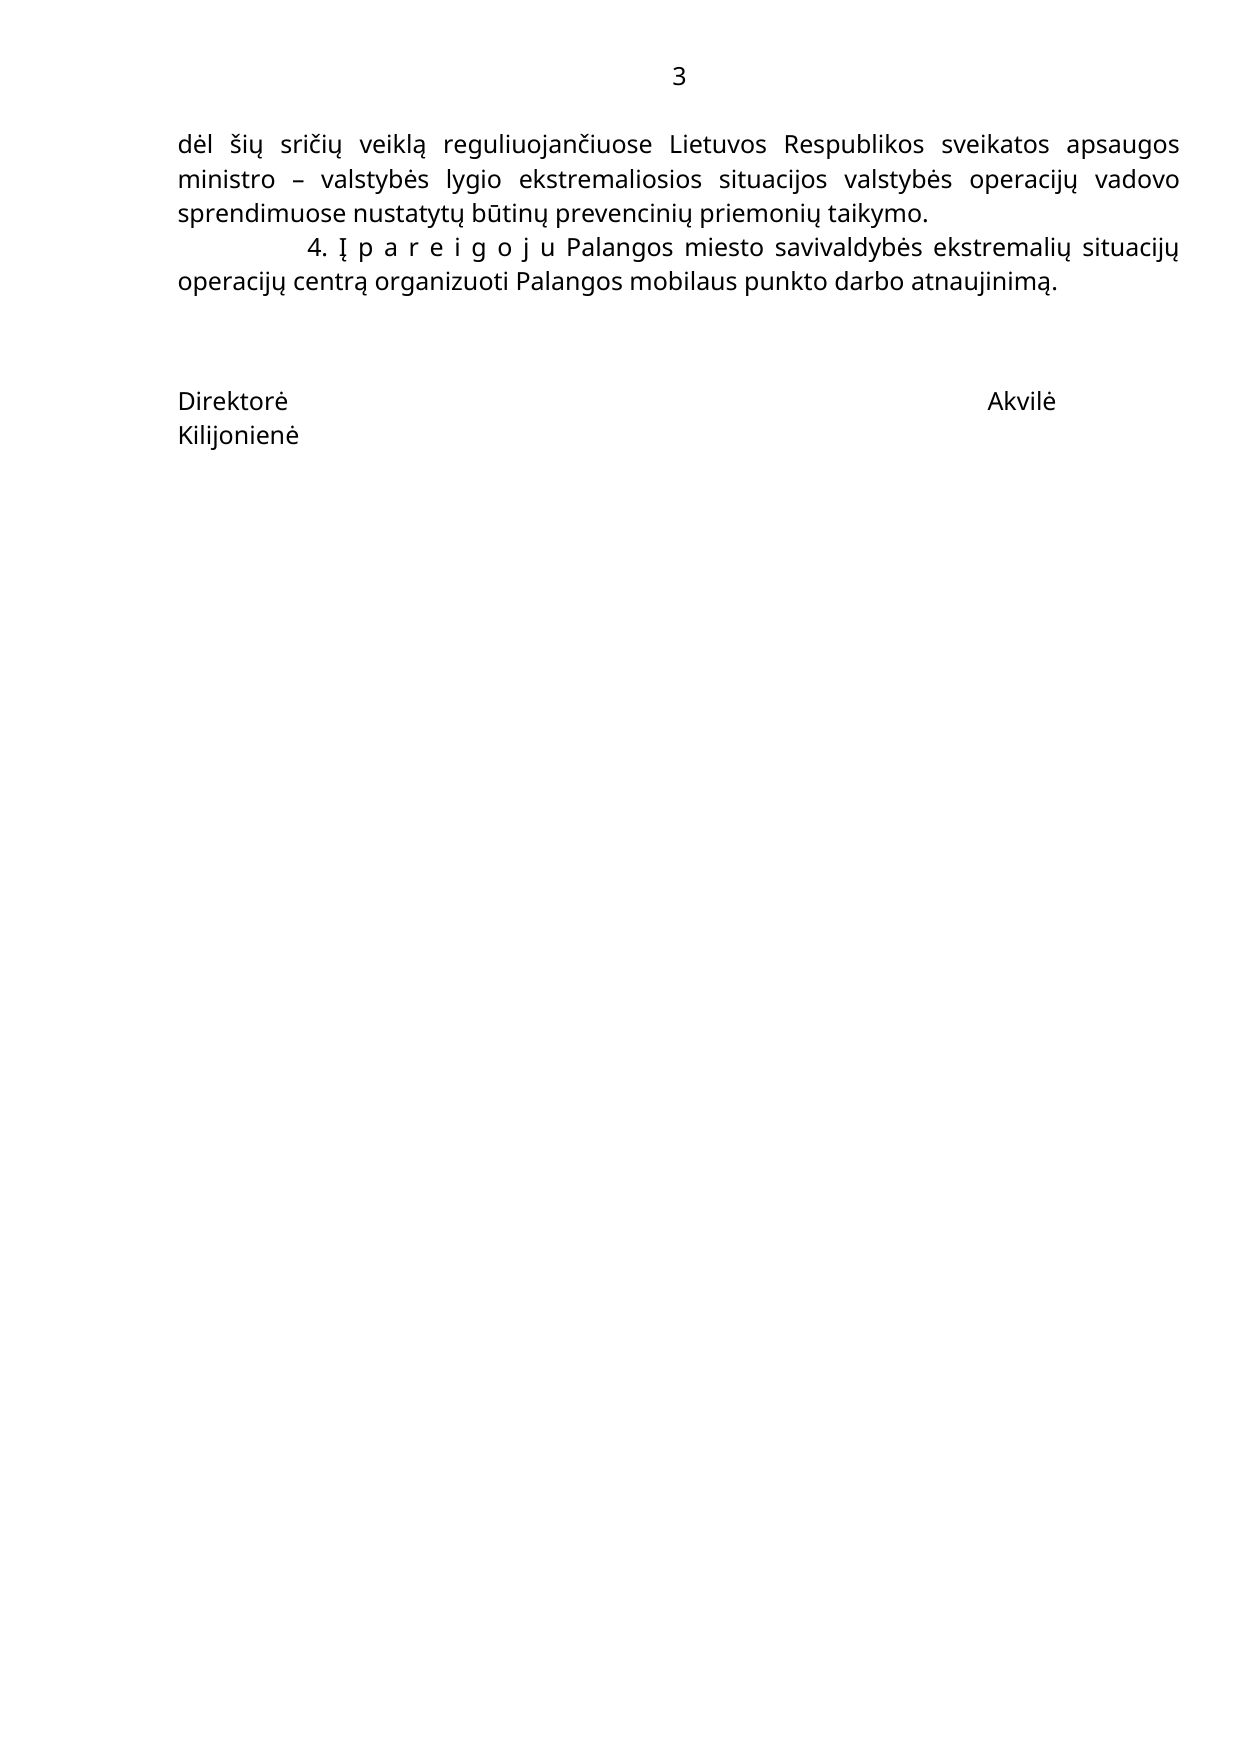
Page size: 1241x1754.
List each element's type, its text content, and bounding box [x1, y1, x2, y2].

text dėl šių sričių veiklą reguliuojančiuose Lietuvos Respublikos sveikatos apsaugos ministro – valstybės lygio ekstremaliosios situacijos valstybės operacijų vadovo sprendimuose nustatytų būtinų prevencinių priemonių taikymo. [177, 127, 1181, 229]
text Direktorė Akvilė Kilijonienė [177, 384, 1181, 452]
text 4. Į p a r e i g o j u Palangos miesto savivaldybės ekstremalių situacijų operacijų centrą organizuoti Palangos mobilaus punkto darbo atnaujinimą. [177, 229, 1181, 297]
